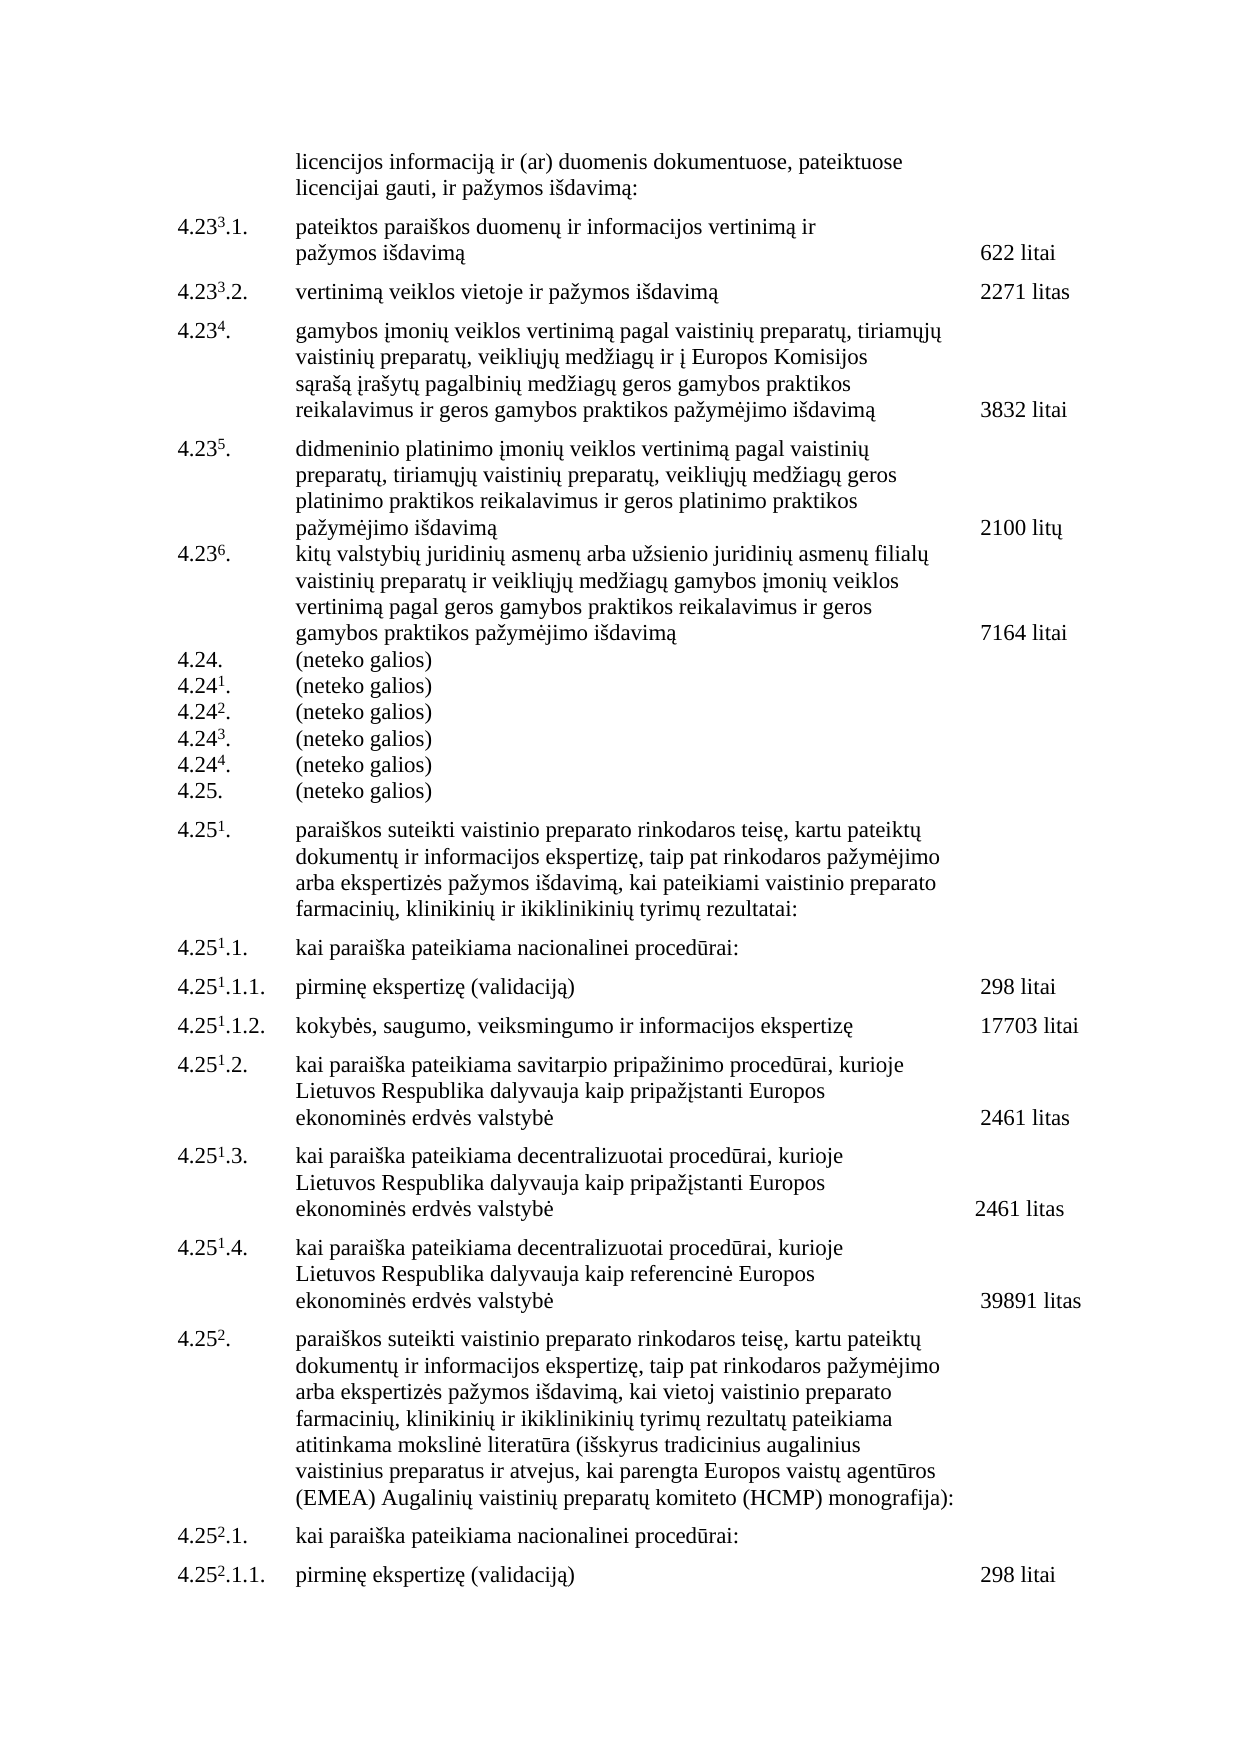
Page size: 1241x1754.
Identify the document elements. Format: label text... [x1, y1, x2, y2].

text 4.251.1. kai paraiška pateikiama nacionalinei procedūrai: [177, 934, 1122, 961]
text 4.251.4. kai paraiška pateikiama decentralizuotai procedūrai, kurioje Lietuvos Respublika dalyvauja kaip referencinė Europos ekonominės erdvės valstybė 39891 litas [177, 1234, 1122, 1313]
text 4.25. (neteko galios) [177, 777, 945, 804]
text 4.233.1. pateiktos paraiškos duomenų ir informacijos vertinimą ir pažymos išdavimą 622 litai [177, 213, 1122, 266]
text 4.244. (neteko galios) [177, 751, 945, 777]
text 4.251.1.1. pirminę ekspertizę (validaciją) 298 litai [177, 973, 1122, 999]
text 4.24. (neteko galios) [177, 646, 945, 672]
text 4.252.1.1. pirminę ekspertizę (validaciją) 298 litai [177, 1561, 1122, 1588]
text 4.251.3. kai paraiška pateikiama decentralizuotai procedūrai, kurioje Lietuvos Respublika dalyvauja kaip pripažįstanti Europos ekonominės erdvės valstybė 2461 litas [177, 1142, 1122, 1221]
text 4.243. (neteko galios) [177, 725, 1122, 751]
text 4.235. didmeninio platinimo įmonių veiklos vertinimą pagal vaistinių preparatų, tiriamųjų vaistinių preparatų, veikliųjų medžiagų geros platinimo praktikos reikalavimus ir geros platinimo praktikos pažymėjimo išdavimą 2100 litų [177, 435, 1122, 540]
text 4.233.2. vertinimą veiklos vietoje ir pažymos išdavimą 2271 litas [177, 278, 1122, 304]
text 4.252.1. kai paraiška pateikiama nacionalinei procedūrai: [177, 1522, 1122, 1549]
text 4.251.2. kai paraiška pateikiama savitarpio pripažinimo procedūrai, kurioje Lietuvos Respublika dalyvauja kaip pripažįstanti Europos ekonominės erdvės valstybė 2461 litas [177, 1051, 1122, 1130]
text licencijos informaciją ir (ar) duomenis dokumentuose, pateiktuose licencijai gauti, ir pažymos išdavimą: [177, 148, 1122, 200]
text 4.252. paraiškos suteikti vaistinio preparato rinkodaros teisę, kartu pateiktų dokumentų ir informacijos ekspertizę, taip pat rinkodaros pažymėjimo arba ekspertizės pažymos išdavimą, kai vietoj vaistinio preparato farmacinių, klinikinių ir ikiklinikinių tyrimų rezultatų pateikiama atitinkama mokslinė literatūra (išskyrus tradicinius augalinius vaistinius preparatus ir atvejus, kai parengta Europos vaistų agentūros (EMEA) Augalinių vaistinių preparatų komiteto (HCMP) monografija): [177, 1326, 1122, 1510]
text 4.242. (neteko galios) [177, 698, 1122, 725]
text 4.236. kitų valstybių juridinių asmenų arba užsienio juridinių asmenų filialų vaistinių preparatų ir veikliųjų medžiagų gamybos įmonių veiklos vertinimą pagal geros gamybos praktikos reikalavimus ir geros gamybos praktikos pažymėjimo išdavimą 7164 litai [177, 540, 1122, 646]
text 4.234. gamybos įmonių veiklos vertinimą pagal vaistinių preparatų, tiriamųjų vaistinių preparatų, veikliųjų medžiagų ir į Europos Komisijos sąrašą įrašytų pagalbinių medžiagų geros gamybos praktikos reikalavimus ir geros gamybos praktikos pažymėjimo išdavimą 3832 litai [177, 317, 1122, 422]
text 4.251. paraiškos suteikti vaistinio preparato rinkodaros teisę, kartu pateiktų dokumentų ir informacijos ekspertizę, taip pat rinkodaros pažymėjimo arba ekspertizės pažymos išdavimą, kai pateikiami vaistinio preparato farmacinių, klinikinių ir ikiklinikinių tyrimų rezultatai: [177, 816, 1122, 922]
text 4.251.1.2. kokybės, saugumo, veiksmingumo ir informacijos ekspertizę 17703 litai [177, 1012, 1122, 1038]
text 4.241. (neteko galios) [177, 672, 1122, 698]
